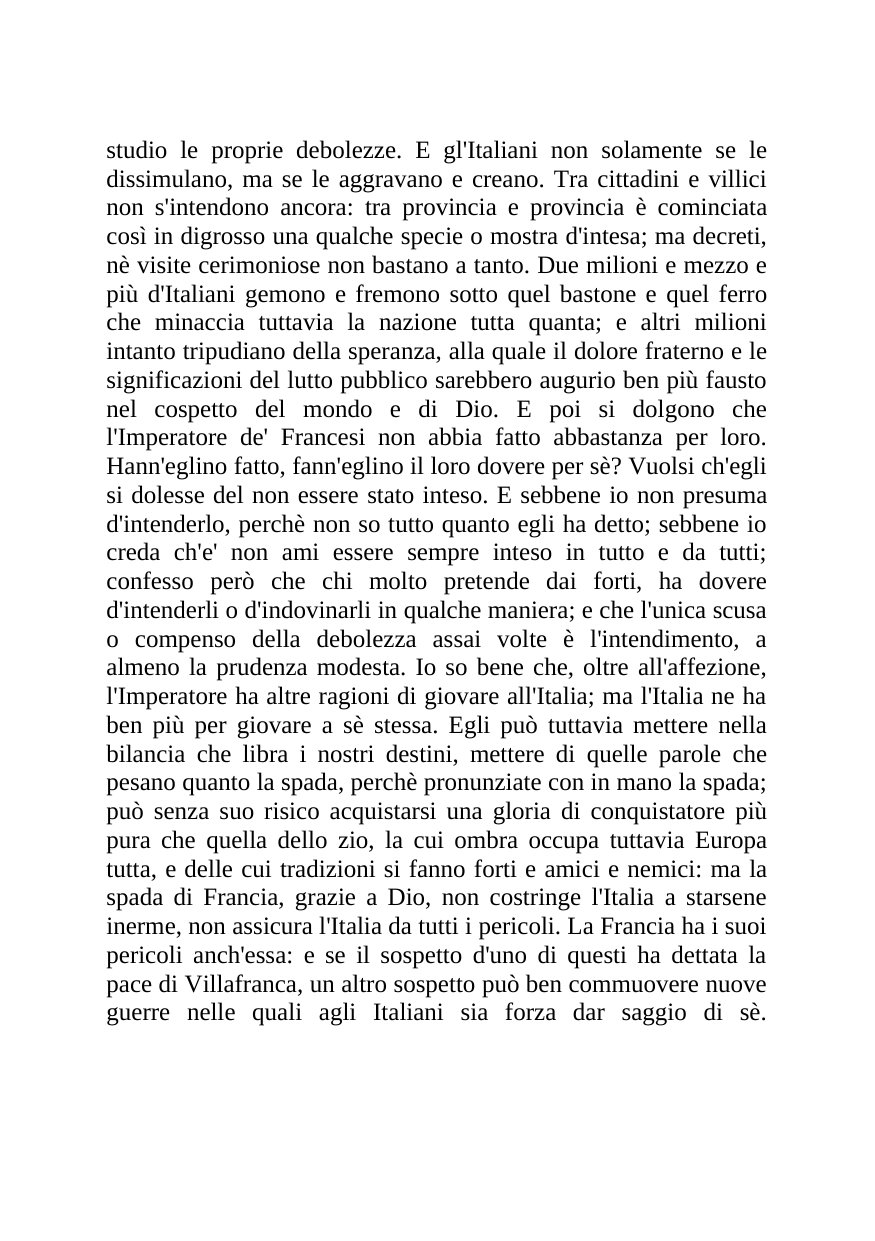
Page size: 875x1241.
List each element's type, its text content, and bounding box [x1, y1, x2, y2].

text studio le proprie debolezze. E gl'Italiani non solamente se le dissimulano, ma se le aggravano e creano. Tra cittadini e villici non s'intendono ancora: tra provincia e provincia è cominciata così in digrosso una qualche specie o mostra d'intesa; ma decreti, nè visite cerimoniose non bastano a tanto. Due milioni e mezzo e più d'Italiani gemono e fremono sotto quel bastone e quel ferro che minaccia tuttavia la nazione tutta quanta; e altri milioni intanto tripudiano della speranza, alla quale il dolore fraterno e le significazioni del lutto pubblico sarebbero augurio ben più fausto nel cospetto del mondo e di Dio. E poi si dolgono che l'Imperatore de' Francesi non abbia fatto abbastanza per loro. Hann'eglino fatto, fann'eglino il loro dovere per sè? Vuolsi ch'egli si dolesse del non essere stato inteso. E sebbene io non presuma d'intenderlo, perchè non so tutto quanto egli ha detto; sebbene io creda ch'e' non ami essere sempre inteso in tutto e da tutti; confesso però che chi molto pretende dai forti, ha dovere d'intenderli o d'indovinarli in qualche maniera; e che l'unica scusa o compenso della debolezza assai volte è l'intendimento, a almeno la prudenza modesta. Io so bene che, oltre all'affezione, l'Imperatore ha altre ragioni di giovare all'Italia; ma l'Italia ne ha ben più per giovare a sè stessa. Egli può tuttavia mettere nella bilancia che libra i nostri destini, mettere di quelle parole che pesano quanto la spada, perchè pronunziate con in mano la spada; può senza suo risico acquistarsi una gloria di conquistatore più pura che quella dello zio, la cui ombra occupa tuttavia Europa tutta, e delle cui tradizioni si fanno forti e amici e nemici: ma la spada di Francia, grazie a Dio, non costringe l'Italia a starsene inerme, non assicura l'Italia da tutti i pericoli. La Francia ha i suoi pericoli anch'essa: e se il sospetto d'uno di questi ha dettata la pace di Villafranca, un altro sospetto può ben commuovere nuove guerre nelle quali agli Italiani sia forza dar saggio di sè. [106, 135, 768, 1026]
